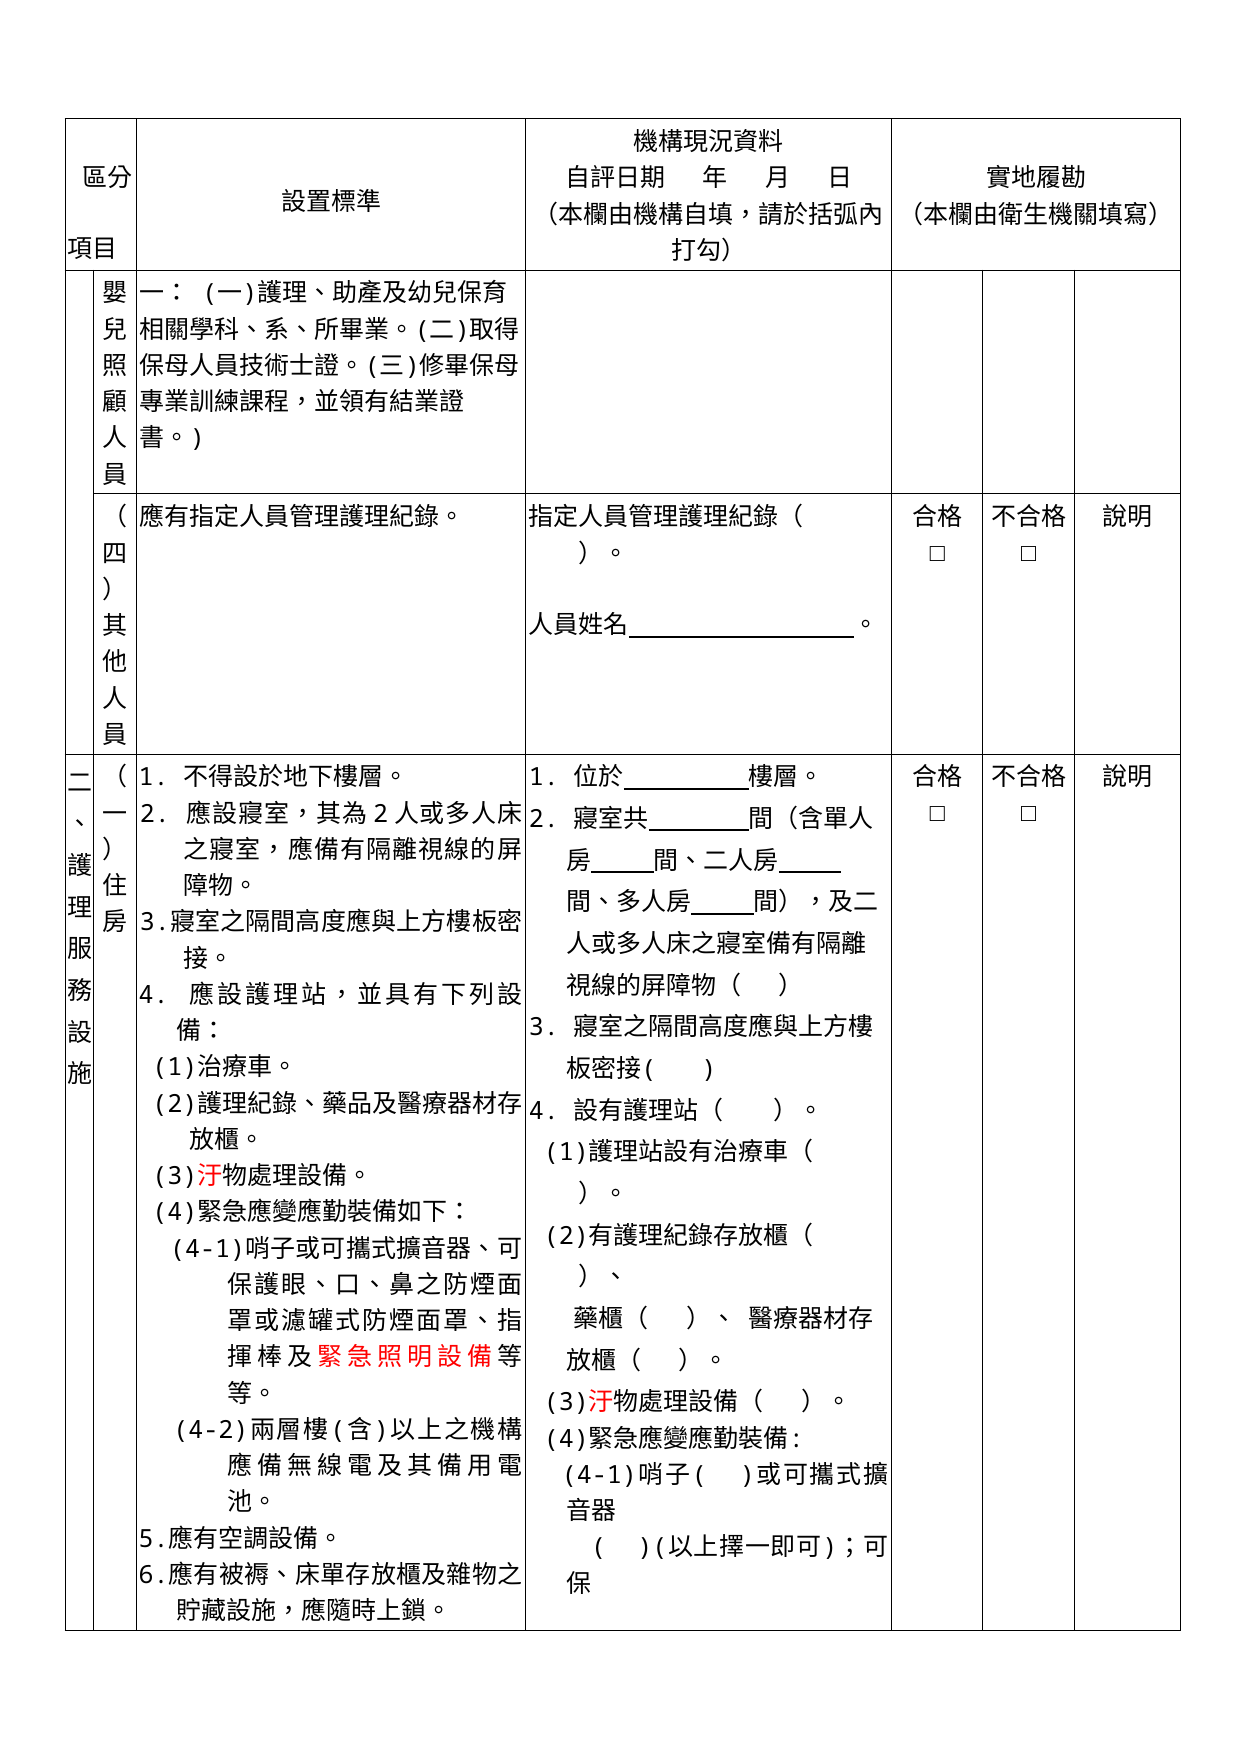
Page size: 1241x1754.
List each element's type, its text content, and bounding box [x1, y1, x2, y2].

table_cell （四）其他人員 [94, 494, 136, 753]
table_cell [526, 271, 891, 493]
table_cell 說明 [1075, 494, 1180, 753]
table_cell 二、護理服務設施 [66, 755, 93, 1630]
table_cell 應有指定人員管理護理紀錄。 [137, 494, 525, 753]
table_cell [983, 271, 1074, 493]
table_header 區分 項目 [66, 119, 136, 269]
table_cell 1. 不得設於地下樓層。 2. 應設寢室，其為2人或多人床之寢室，應備有隔離視線的屏障物。 3.寢室之隔間高度應與上方樓板密接。 4. 應設護理站，並具有下列設備： (1)治療車。 (2)護理紀錄、藥品及醫療器材存放櫃。 (3)汙物處理設備。 (4)緊急應變應勤裝備如下： (4-1)哨子或可攜式擴音器、可保護眼、口、鼻之防煙面罩或濾罐式防煙面罩、指揮棒及緊急照明設備等等。 (4-2)兩層樓(含)以上之機構應備無線電及其備用電池。 5.應有空調設備。 6.應有被褥、床單存放櫃及雜物之貯藏設施，應隨時上鎖。 [137, 755, 525, 1630]
table_cell 指定人員管理護理紀錄（ ）。 人員姓名 。 [526, 494, 891, 753]
table_cell 說明 [1075, 755, 1180, 1630]
table_cell （一）住房 [94, 755, 136, 1630]
table_cell 1. 位於 樓層。 2. 寢室共 間（含單人房 間、二人房 間、多人房 間），及二人或多人床之寢室備有隔離視線的屏障物（ ） 3. 寢室之隔間高度應與上方樓板密接( ) 4. 設有護理站（ ）。 (1)護理站設有治療車（ ）。 (2)有護理紀錄存放櫃（ ）、 藥櫃（ ）、 醫療器材存放櫃（ ）。 (3)汙物處理設備（ ）。 (4)緊急應變應勤裝備: (4-1)哨子( )或可攜式擴音器 ( )(以上擇一即可)；可保 [526, 755, 891, 1630]
table_cell 合格 □ [892, 755, 982, 1630]
table_cell 嬰兒照顧人員 [94, 271, 136, 493]
table_cell 合格 □ [892, 494, 982, 753]
table_cell [1075, 271, 1180, 493]
table_cell 一： (一)護理、助產及幼兒保育相關學科、系、所畢業。(二)取得保母人員技術士證。(三)修畢保母專業訓練課程，並領有結業證書。) [137, 271, 525, 493]
table_header 設置標準 [137, 119, 525, 269]
table_cell 不合格 □ [983, 755, 1074, 1630]
table_header 實地履勘 （本欄由衛生機關填寫） [892, 119, 1180, 269]
table_cell [66, 271, 93, 753]
table_cell 不合格 □ [983, 494, 1074, 753]
table_cell [892, 271, 982, 493]
table_header 機構現況資料 自評日期 年 月 日 （本欄由機構自填，請於括弧內打勾） [526, 119, 891, 269]
